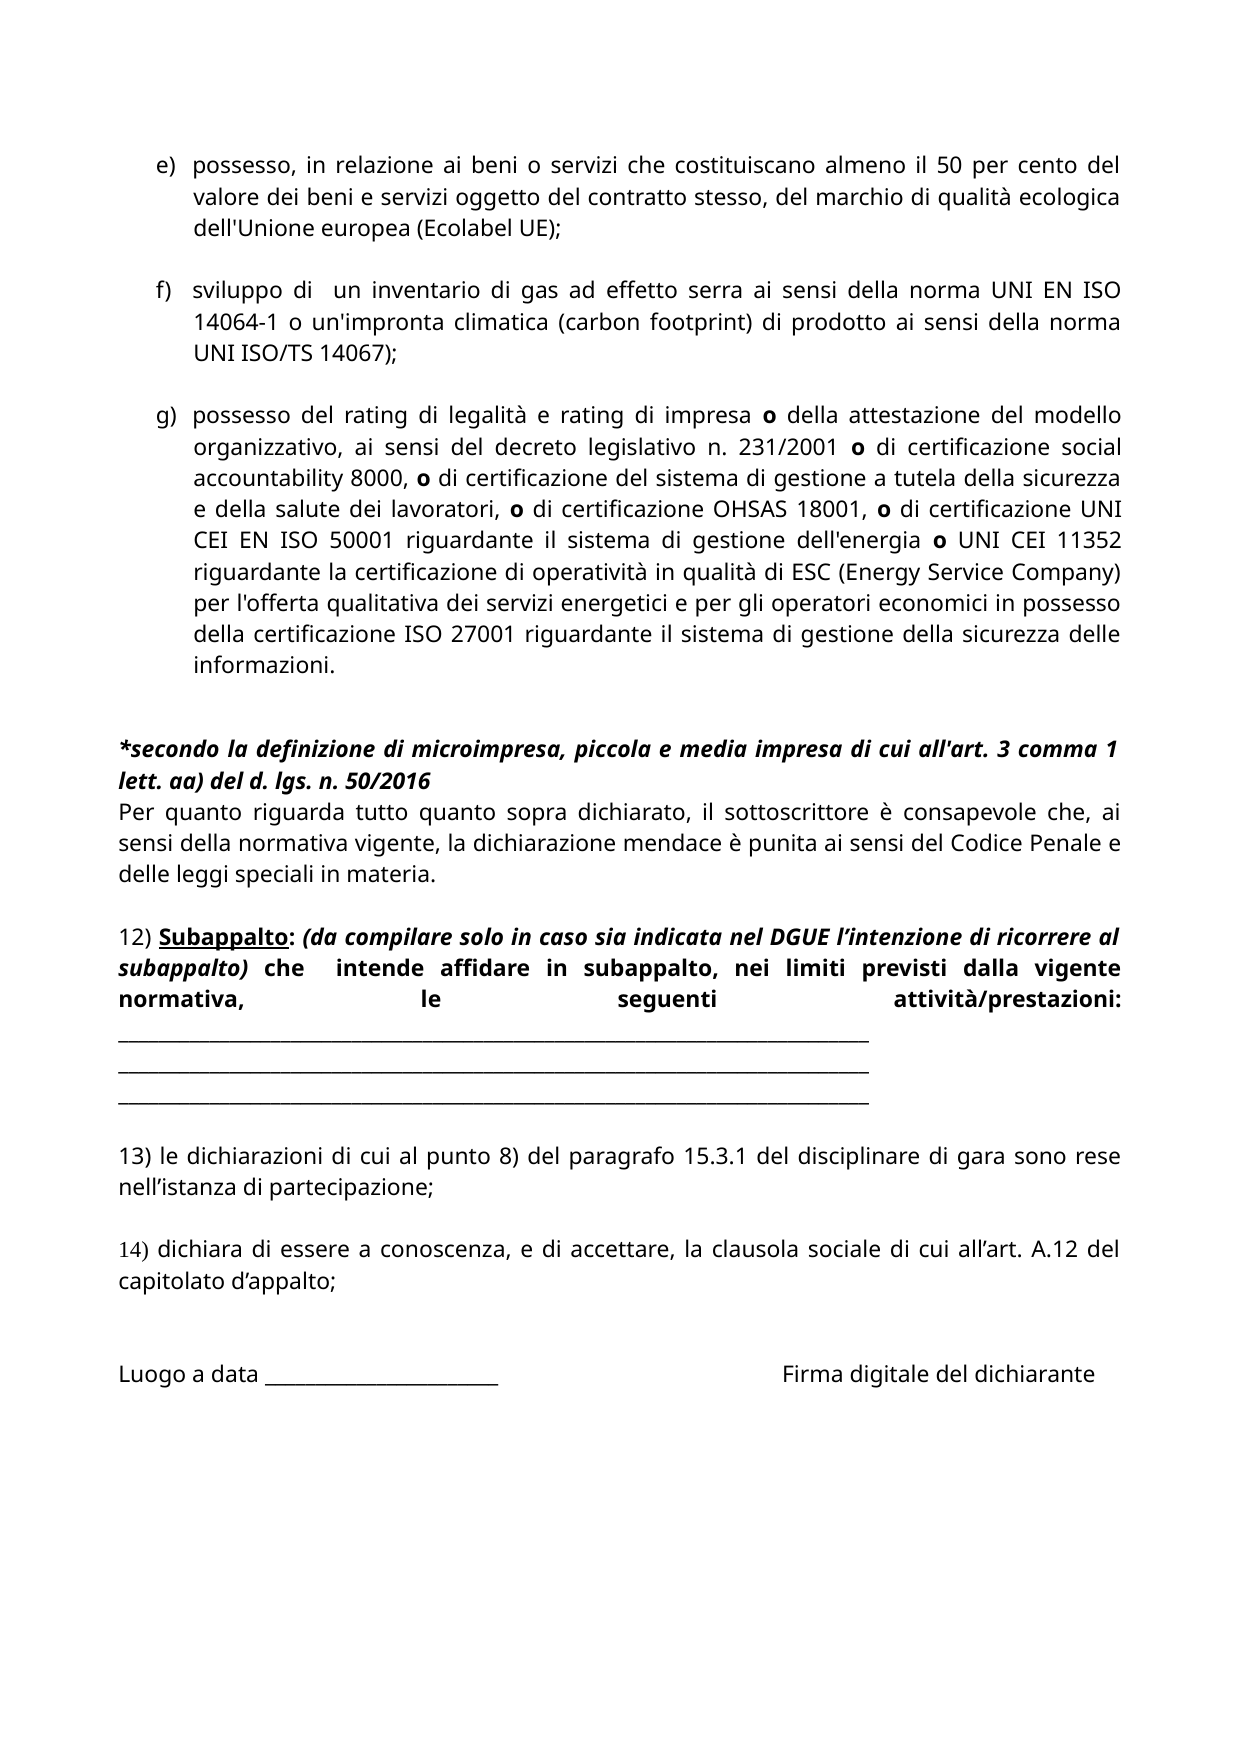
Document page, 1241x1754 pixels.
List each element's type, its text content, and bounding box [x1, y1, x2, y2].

list possesso del rating di legalità e rating di impresa o della attestazione del modello organizzativo, ai sensi del decreto legislativo n. 231/2001 o di certificazione social accountability 8000, o di certificazione del sistema di gestione a tutela della sicurezza e della salute dei lavoratori, o di certificazione OHSAS 18001, o di certificazione UNI CEI EN ISO 50001 riguardante il sistema di gestione dell'energia o UNI CEI 11352 riguardante la certificazione di operatività in qualità di ESC (Energy Service Company) per l'offerta qualitativa dei servizi energetici e per gli operatori economici in possesso della certificazione ISO 27001 riguardante il sistema di gestione della sicurezza delle informazioni. [156, 399, 1122, 681]
text Luogo a data _______________________ Firma digitale del dichiarante [118, 1358, 1122, 1389]
text 13) le dichiarazioni di cui al punto 8) del paragrafo 15.3.1 del disciplinare di gara sono rese nell’istanza di partecipazione; [118, 1139, 1122, 1202]
text 14) dichiara di essere a conoscenza, e di accettare, la clausola sociale di cui all’art. A.12 del capitolato d’appalto; [118, 1233, 1122, 1296]
text *secondo la definizione di microimpresa, piccola e media impresa di cui all'art. 3 comma 1 lett. aa) del d. lgs. n. 50/2016 [118, 733, 1122, 796]
list possesso, in relazione ai beni o servizi che costituiscano almeno il 50 per cento del valore dei beni e servizi oggetto del contratto stesso, del marchio di qualità ecologica dell'Unione europea (Ecolabel UE); [156, 149, 1122, 243]
text 12) Subappalto: (da compilare solo in caso sia indicata nel DGUE l’intenzione di ricorrere al subappalto) che intende affidare in subappalto, nei limiti previsti dalla vigente normativa, le seguenti attività/prestazioni: __________________________________________________________________________ __________________________________________________________________________ __________________________________________________________________________ [118, 921, 1122, 1108]
list sviluppo di un inventario di gas ad effetto serra ai sensi della norma UNI EN ISO 14064-1 o un'impronta climatica (carbon footprint) di prodotto ai sensi della norma UNI ISO/TS 14067); [156, 274, 1122, 368]
text Per quanto riguarda tutto quanto sopra dichiarato, il sottoscrittore è consapevole che, ai sensi della normativa vigente, la dichiarazione mendace è punita ai sensi del Codice Penale e delle leggi speciali in materia. [118, 796, 1122, 889]
